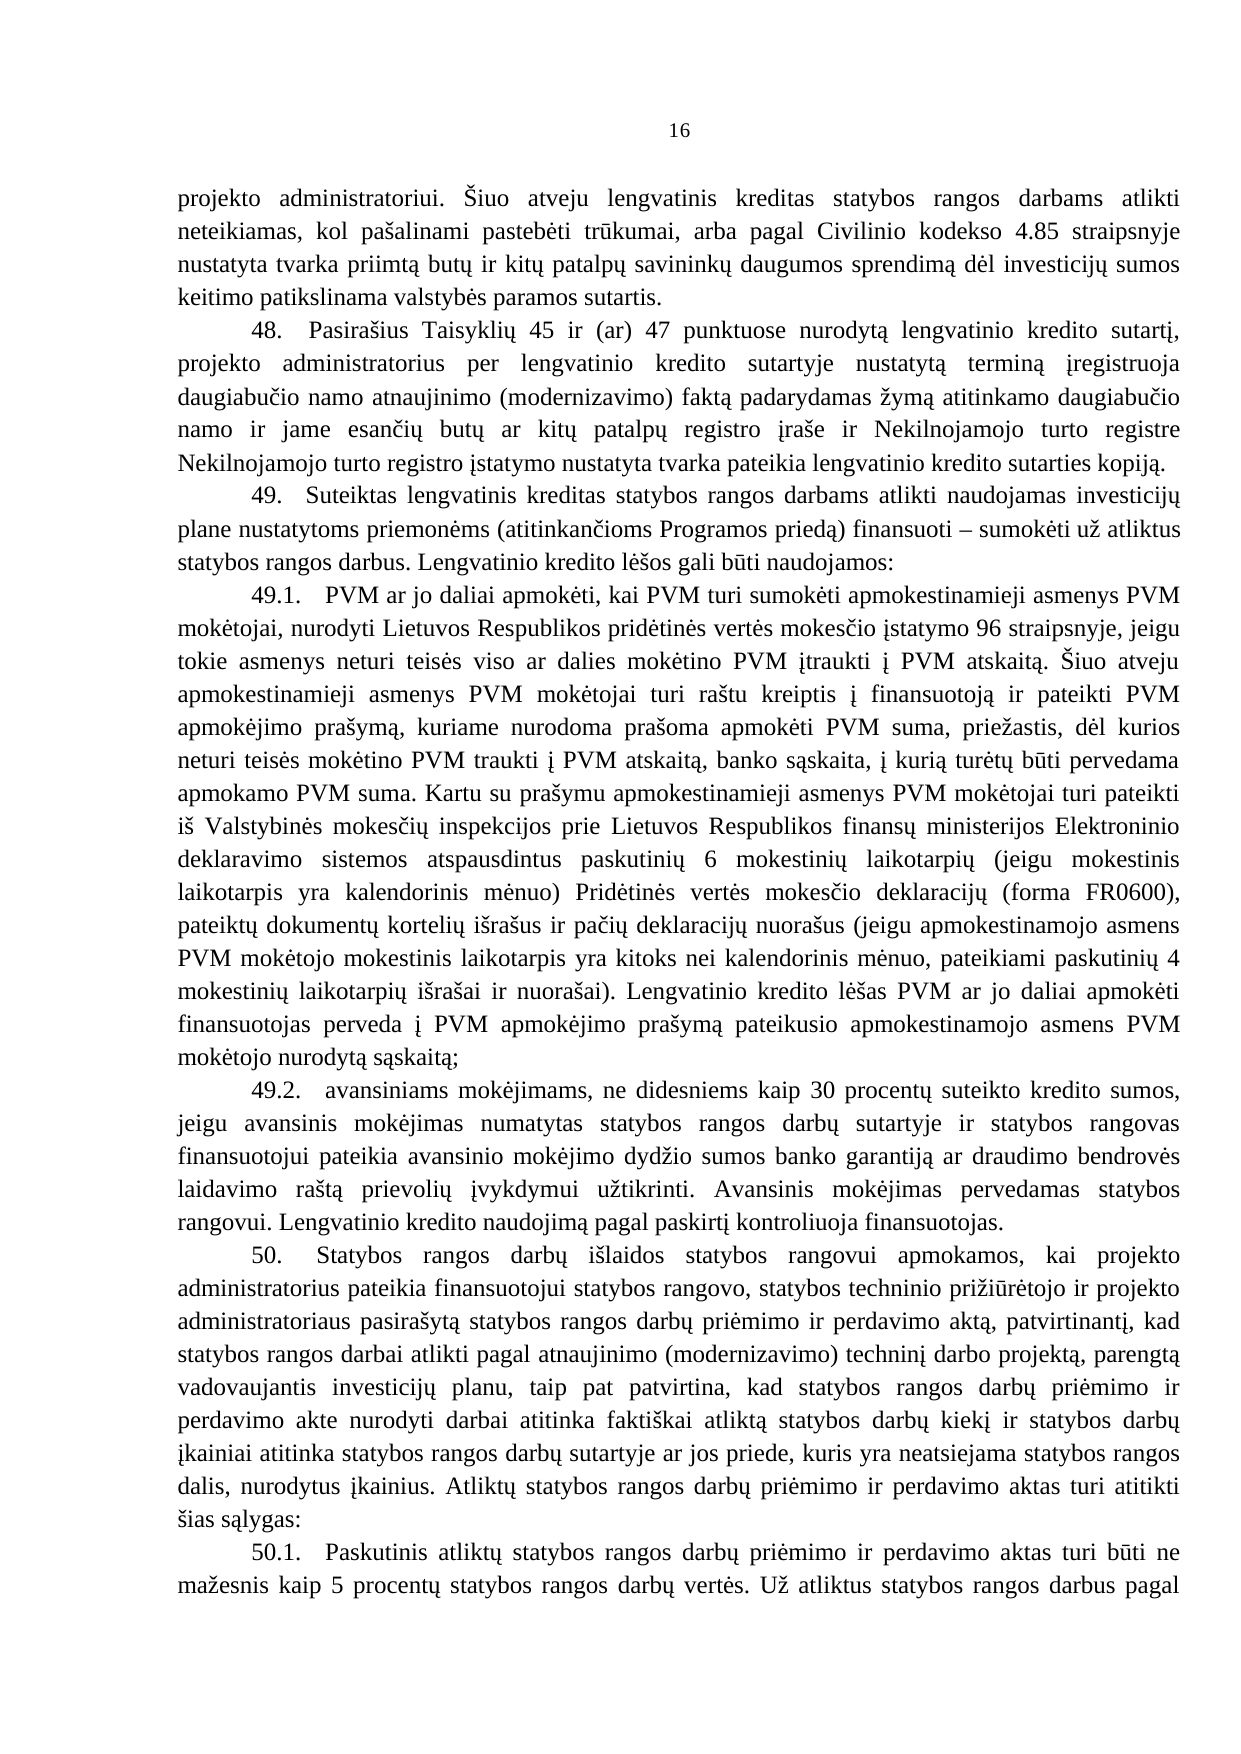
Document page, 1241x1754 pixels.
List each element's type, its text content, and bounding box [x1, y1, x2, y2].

text 49.2. avansiniams mokėjimams, ne didesniems kaip 30 procentų suteikto kredito sumos, jeigu avansinis mokėjimas numatytas statybos rangos darbų sutartyje ir statybos rangovas finansuotojui pateikia avansinio mokėjimo dydžio sumos banko garantiją ar draudimo bendrovės laidavimo raštą prievolių įvykdymui užtikrinti. Avansinis mokėjimas pervedamas statybos rangovui. Lengvatinio kredito naudojimą pagal paskirtį kontroliuoja finansuotojas. [177, 1075, 1181, 1236]
text 48. Pasirašius Taisyklių 45 ir (ar) 47 punktuose nurodytą lengvatinio kredito sutartį, projekto administratorius per lengvatinio kredito sutartyje nustatytą terminą įregistruoja daugiabučio namo atnaujinimo (modernizavimo) faktą padarydamas žymą atitinkamo daugiabučio namo ir jame esančių butų ar kitų patalpų registro įraše ir Nekilnojamojo turto registre Nekilnojamojo turto registro įstatymo nustatyta tvarka pateikia lengvatinio kredito sutarties kopiją. [177, 316, 1181, 476]
text 49. Suteiktas lengvatinis kreditas statybos rangos darbams atlikti naudojamas investicijų plane nustatytoms priemonėms (atitinkančioms Programos priedą) finansuoti – sumokėti už atliktus statybos rangos darbus. Lengvatinio kredito lėšos gali būti naudojamos: [177, 481, 1181, 575]
text 50. Statybos rangos darbų išlaidos statybos rangovui apmokamos, kai projekto administratorius pateikia finansuotojui statybos rangovo, statybos techninio prižiūrėtojo ir projekto administratoriaus pasirašytą statybos rangos darbų priėmimo ir perdavimo aktą, patvirtinantį, kad statybos rangos darbai atlikti pagal atnaujinimo (modernizavimo) techninį darbo projektą, parengtą vadovaujantis investicijų planu, taip pat patvirtina, kad statybos rangos darbų priėmimo ir perdavimo akte nurodyti darbai atitinka faktiškai atliktą statybos darbų kiekį ir statybos darbų įkainiai atitinka statybos rangos darbų sutartyje ar jos priede, kuris yra neatsiejama statybos rangos dalis, nurodytus įkainius. Atliktų statybos rangos darbų priėmimo ir perdavimo aktas turi atitikti šias sąlygas: [177, 1240, 1181, 1533]
text 50.1. Paskutinis atliktų statybos rangos darbų priėmimo ir perdavimo aktas turi būti ne mažesnis kaip 5 procentų statybos rangos darbų vertės. Už atliktus statybos rangos darbus pagal [177, 1537, 1181, 1599]
text projekto administratoriui. Šiuo atveju lengvatinis kreditas statybos rangos darbams atlikti neteikiamas, kol pašalinami pastebėti trūkumai, arba pagal Civilinio kodekso 4.85 straipsnyje nustatyta tvarka priimtą butų ir kitų patalpų savininkų daugumos sprendimą dėl investicijų sumos keitimo patikslinama valstybės paramos sutartis. [177, 183, 1181, 311]
text 49.1. PVM ar jo daliai apmokėti, kai PVM turi sumokėti apmokestinamieji asmenys PVM mokėtojai, nurodyti Lietuvos Respublikos pridėtinės vertės mokesčio įstatymo 96 straipsnyje, jeigu tokie asmenys neturi teisės viso ar dalies mokėtino PVM įtraukti į PVM atskaitą. Šiuo atveju apmokestinamieji asmenys PVM mokėtojai turi raštu kreiptis į finansuotoją ir pateikti PVM apmokėjimo prašymą, kuriame nurodoma prašoma apmokėti PVM suma, priežastis, dėl kurios neturi teisės mokėtino PVM traukti į PVM atskaitą, banko sąskaita, į kurią turėtų būti pervedama apmokamo PVM suma. Kartu su prašymu apmokestinamieji asmenys PVM mokėtojai turi pateikti iš Valstybinės mokesčių inspekcijos prie Lietuvos Respublikos finansų ministerijos Elektroninio deklaravimo sistemos atspausdintus paskutinių 6 mokestinių laikotarpių (jeigu mokestinis laikotarpis yra kalendorinis mėnuo) Pridėtinės vertės mokesčio deklaracijų (forma FR0600), pateiktų dokumentų kortelių išrašus ir pačių deklaracijų nuorašus (jeigu apmokestinamojo asmens PVM mokėtojo mokestinis laikotarpis yra kitoks nei kalendorinis mėnuo, pateikiami paskutinių 4 mokestinių laikotarpių išrašai ir nuorašai). Lengvatinio kredito lėšas PVM ar jo daliai apmokėti finansuotojas perveda į PVM apmokėjimo prašymą pateikusio apmokestinamojo asmens PVM mokėtojo nurodytą sąskaitą; [177, 580, 1181, 1071]
